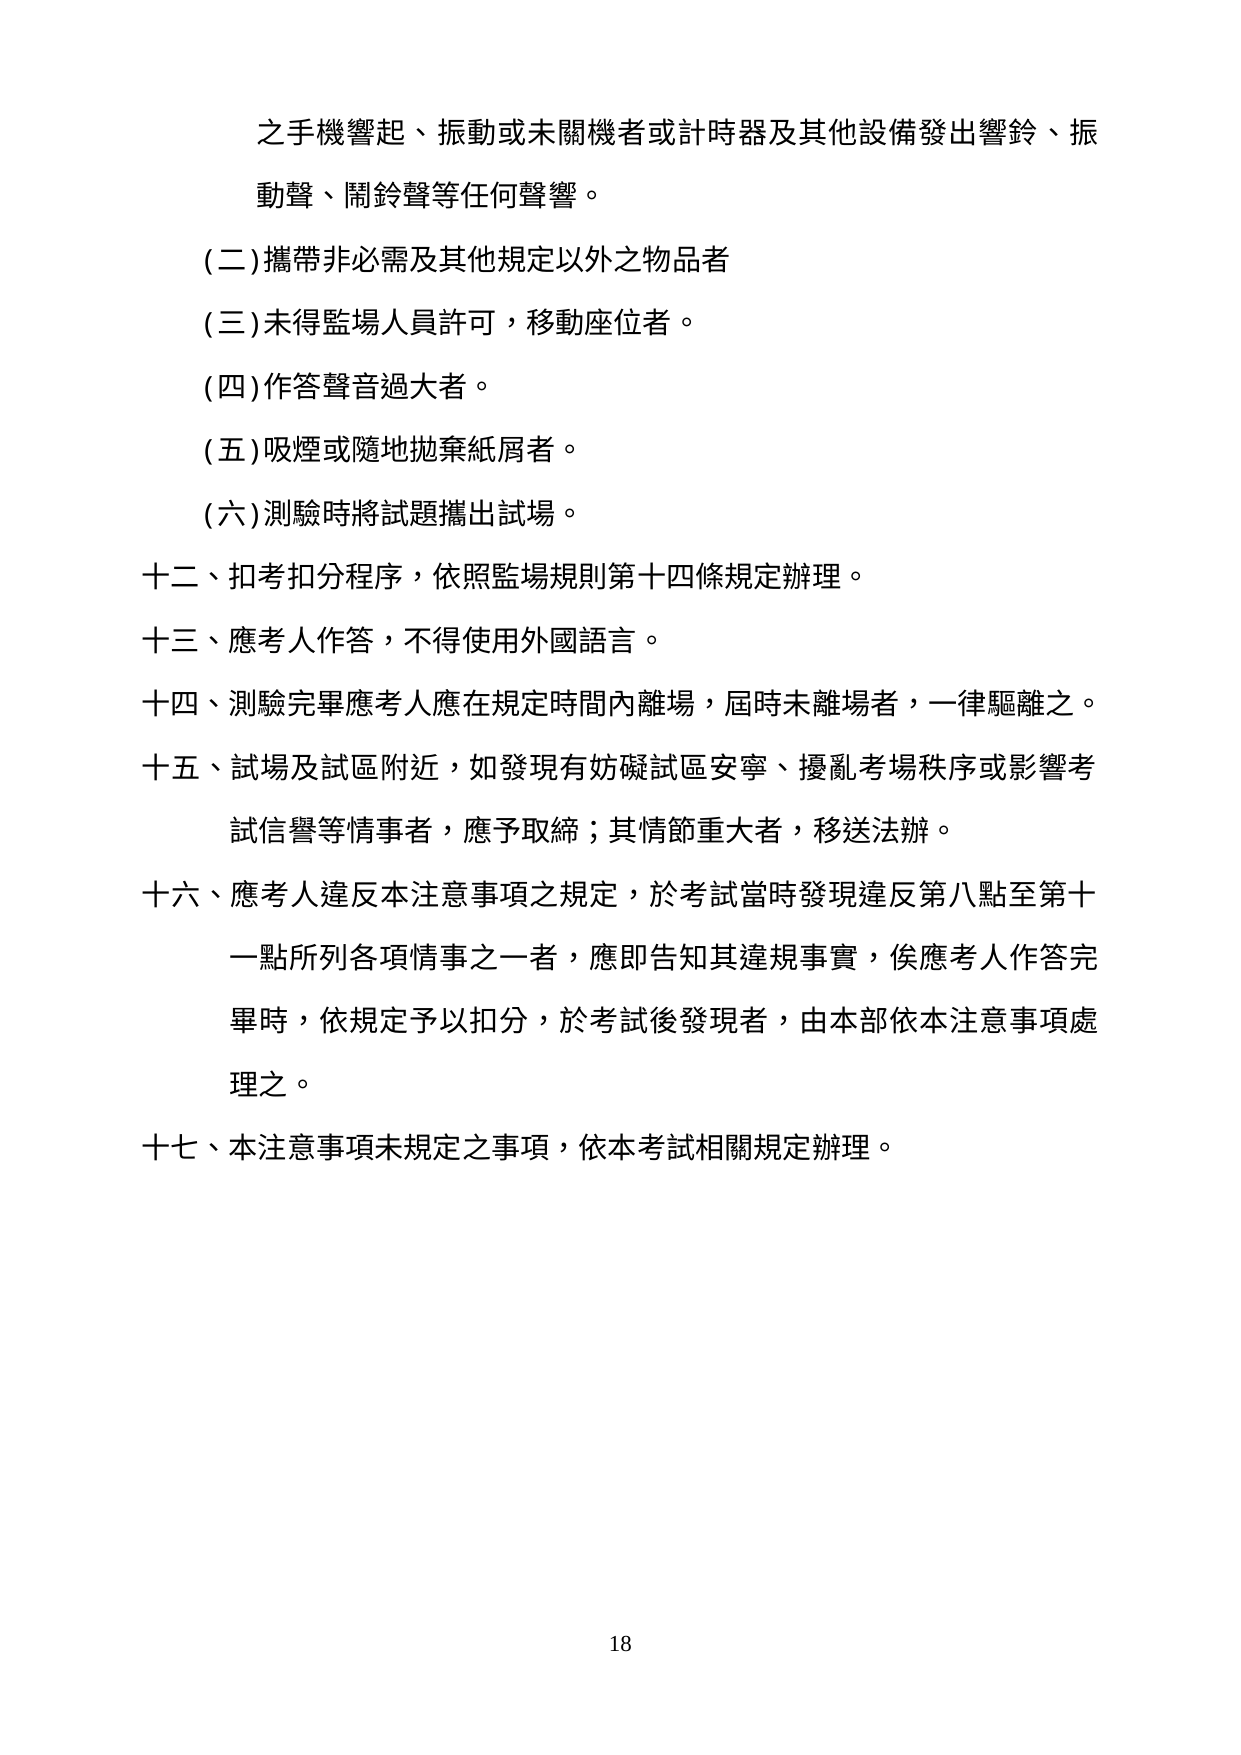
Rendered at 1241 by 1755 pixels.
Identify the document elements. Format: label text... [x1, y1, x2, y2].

text 十二、扣考扣分程序，依照監場規則第十四條規定辦理。 [141, 554, 1099, 596]
text 之手機響起、振動或未關機者或計時器及其他設備發出響鈴、振動聲、鬧鈴聲等任何聲響。 [141, 109, 1099, 215]
text 十五、試場及試區附近，如發現有妨礙試區安寧、擾亂考場秩序或影響考試信譽等情事者，應予取締；其情節重大者，移送法辦。 [141, 744, 1099, 850]
text (四)作答聲音過大者。 [141, 363, 1099, 406]
text (三)未得監場人員許可，移動座位者。 [141, 300, 1099, 342]
text (六)測驗時將試題攜出試場。 [141, 490, 1099, 533]
text 十四、測驗完畢應考人應在規定時間內離場，屆時未離場者，一律驅離之。 [141, 681, 1099, 723]
text 十三、應考人作答，不得使用外國語言。 [141, 617, 1099, 660]
text (五)吸煙或隨地拋棄紙屑者。 [141, 427, 1099, 469]
text 十六、應考人違反本注意事項之規定，於考試當時發現違反第八點至第十一點所列各項情事之一者，應即告知其違規事實，俟應考人作答完畢時，依規定予以扣分，於考試後發現者，由本部依本注意事項處理之。 [141, 871, 1099, 1104]
text (二)攜帶非必需及其他規定以外之物品者 [141, 236, 1099, 279]
text 十七、本注意事項未規定之事項，依本考試相關規定辦理。 [141, 1125, 1099, 1167]
